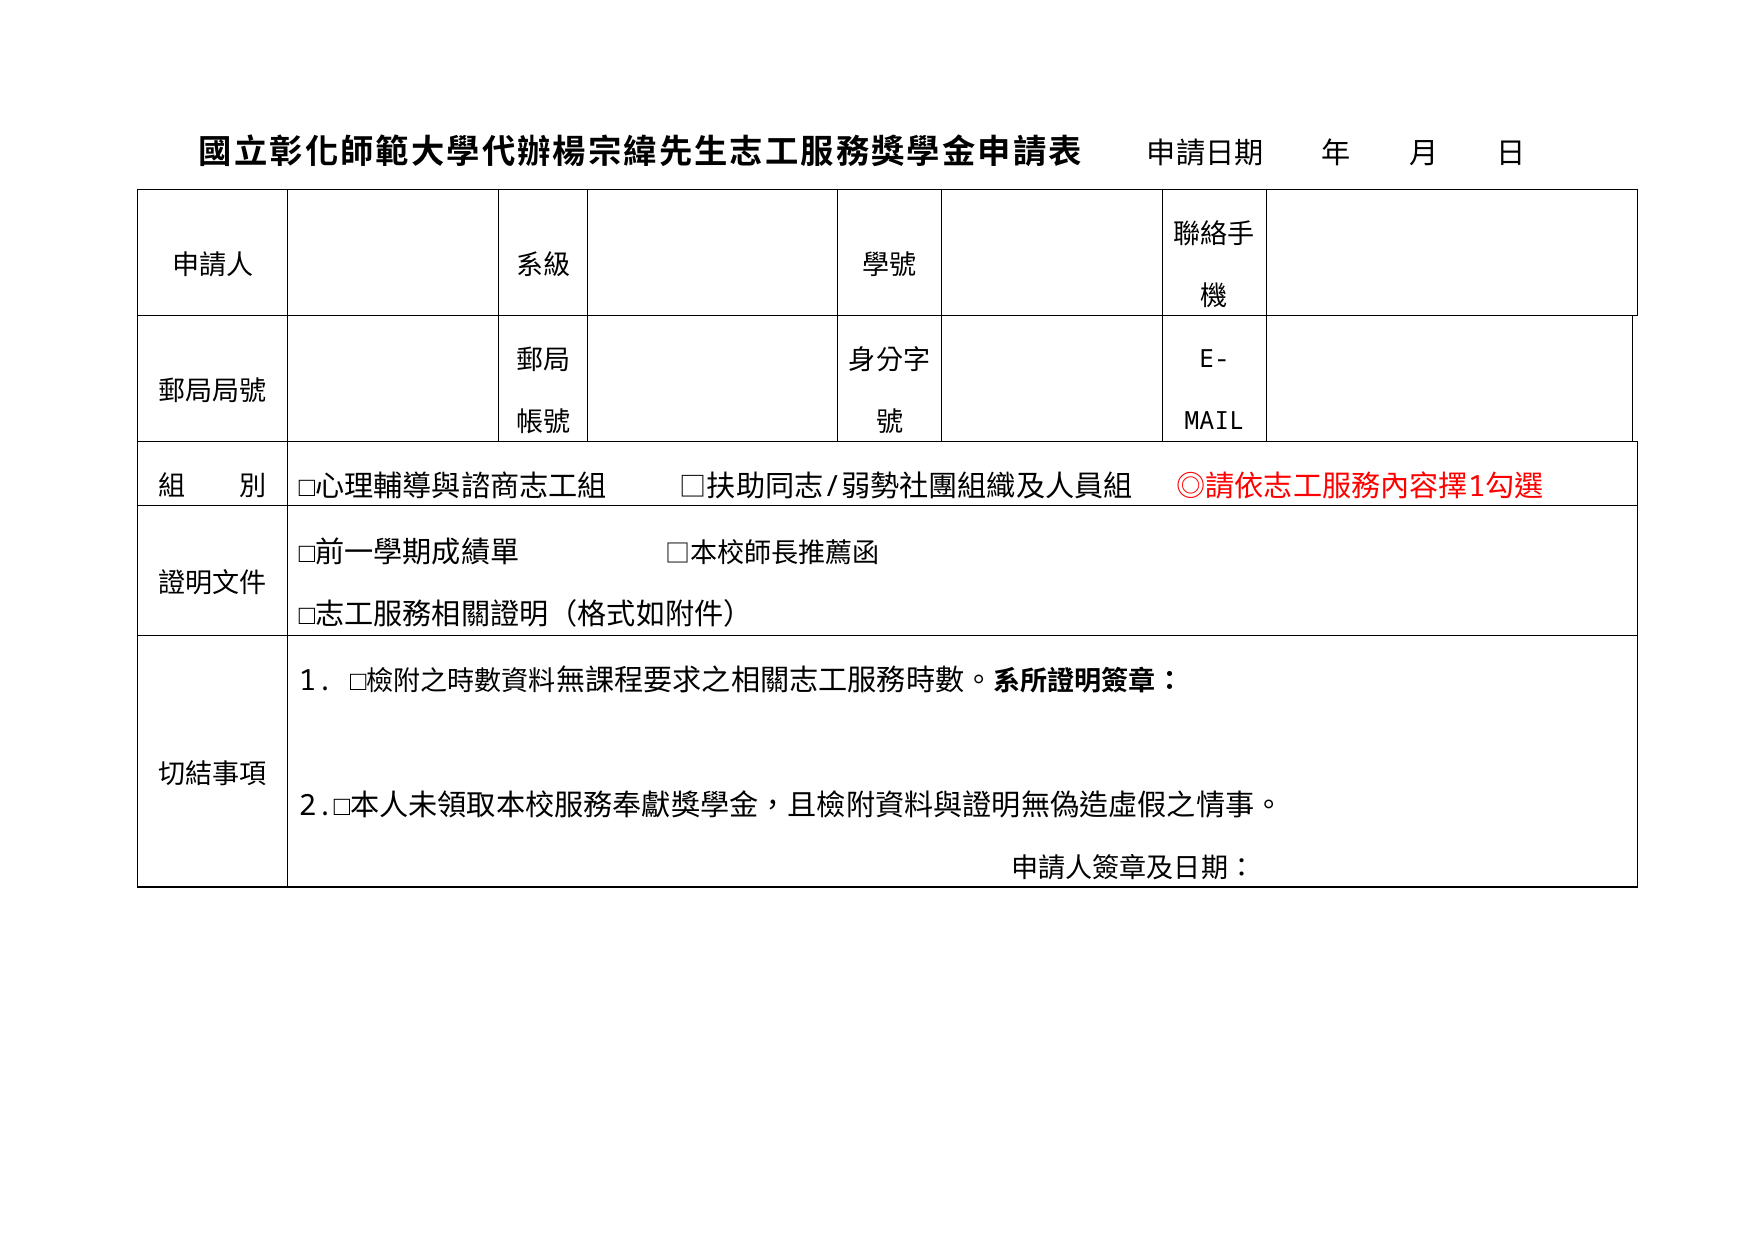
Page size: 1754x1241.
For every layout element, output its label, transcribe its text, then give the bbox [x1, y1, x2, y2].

table_cell 組 別 [138, 442, 287, 504]
table_cell [288, 316, 498, 441]
table_cell 身分字號 [838, 316, 941, 441]
text 國立彰化師範大學代辦楊宗緯先生志工服務獎學金申請表 申請日期 年 月 日 [89, 108, 1636, 170]
table_cell E-MAIL [1163, 316, 1266, 441]
table_cell 郵局局號 [138, 316, 287, 441]
table_header 申請人 [138, 190, 287, 315]
table_cell 證明文件 [138, 506, 287, 635]
table_cell [1633, 316, 1637, 441]
table_cell [588, 316, 837, 441]
table_header 系級 [499, 190, 587, 315]
table_cell 1. □檢附之時數資料無課程要求之相關志工服務時數。系所證明簽章： 2.□本人未領取本校服務奉獻獎學金，且檢附資料與證明無偽造虛假之情事。 申請人簽章及日期： [288, 636, 1637, 886]
table_cell [942, 316, 1162, 441]
table_cell [1267, 316, 1632, 441]
table_cell 郵局帳號 [499, 316, 587, 441]
table_header [1267, 190, 1637, 315]
table_header [288, 190, 498, 315]
table_cell □前一學期成績單 □本校師長推薦函 □志工服務相關證明（格式如附件） [288, 506, 1637, 635]
table_header [942, 190, 1162, 315]
table_header 聯絡手機 [1163, 190, 1266, 315]
table_header [588, 190, 837, 315]
table_cell □心理輔導與諮商志工組 □扶助同志/弱勢社團組織及人員組 ◎請依志工服務內容擇1勾選 [288, 442, 1637, 504]
table_cell 切結事項 [138, 636, 287, 886]
table_header 學號 [838, 190, 941, 315]
